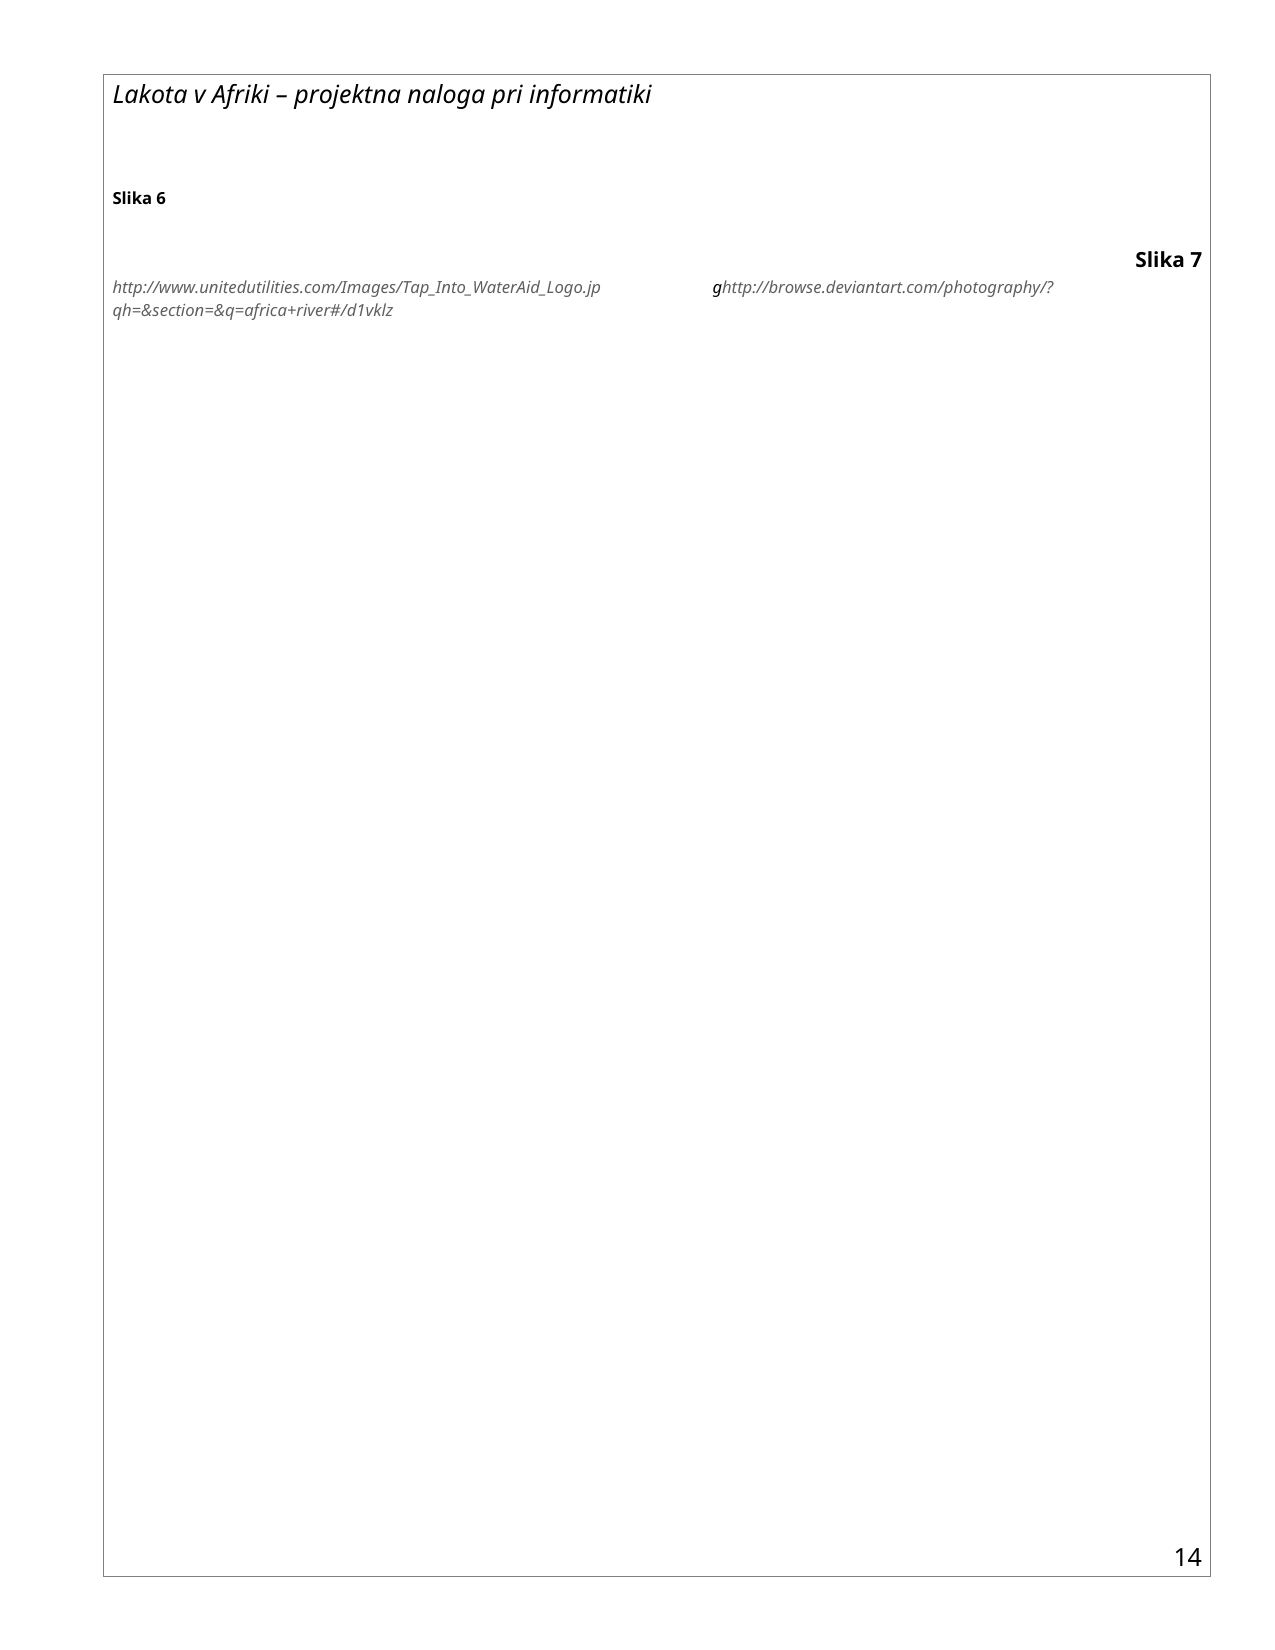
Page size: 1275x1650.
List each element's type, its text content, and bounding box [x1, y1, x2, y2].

text http://www.unitedutilities.com/Images/Tap_Into_WaterAid_Logo.jp ghttp://browse.deviantart.com/photography/?qh=&section=&q=africa+river#/d1vklz [112, 276, 1143, 321]
text Slika 7 [112, 246, 1202, 274]
text Slika 6 [112, 187, 1202, 209]
